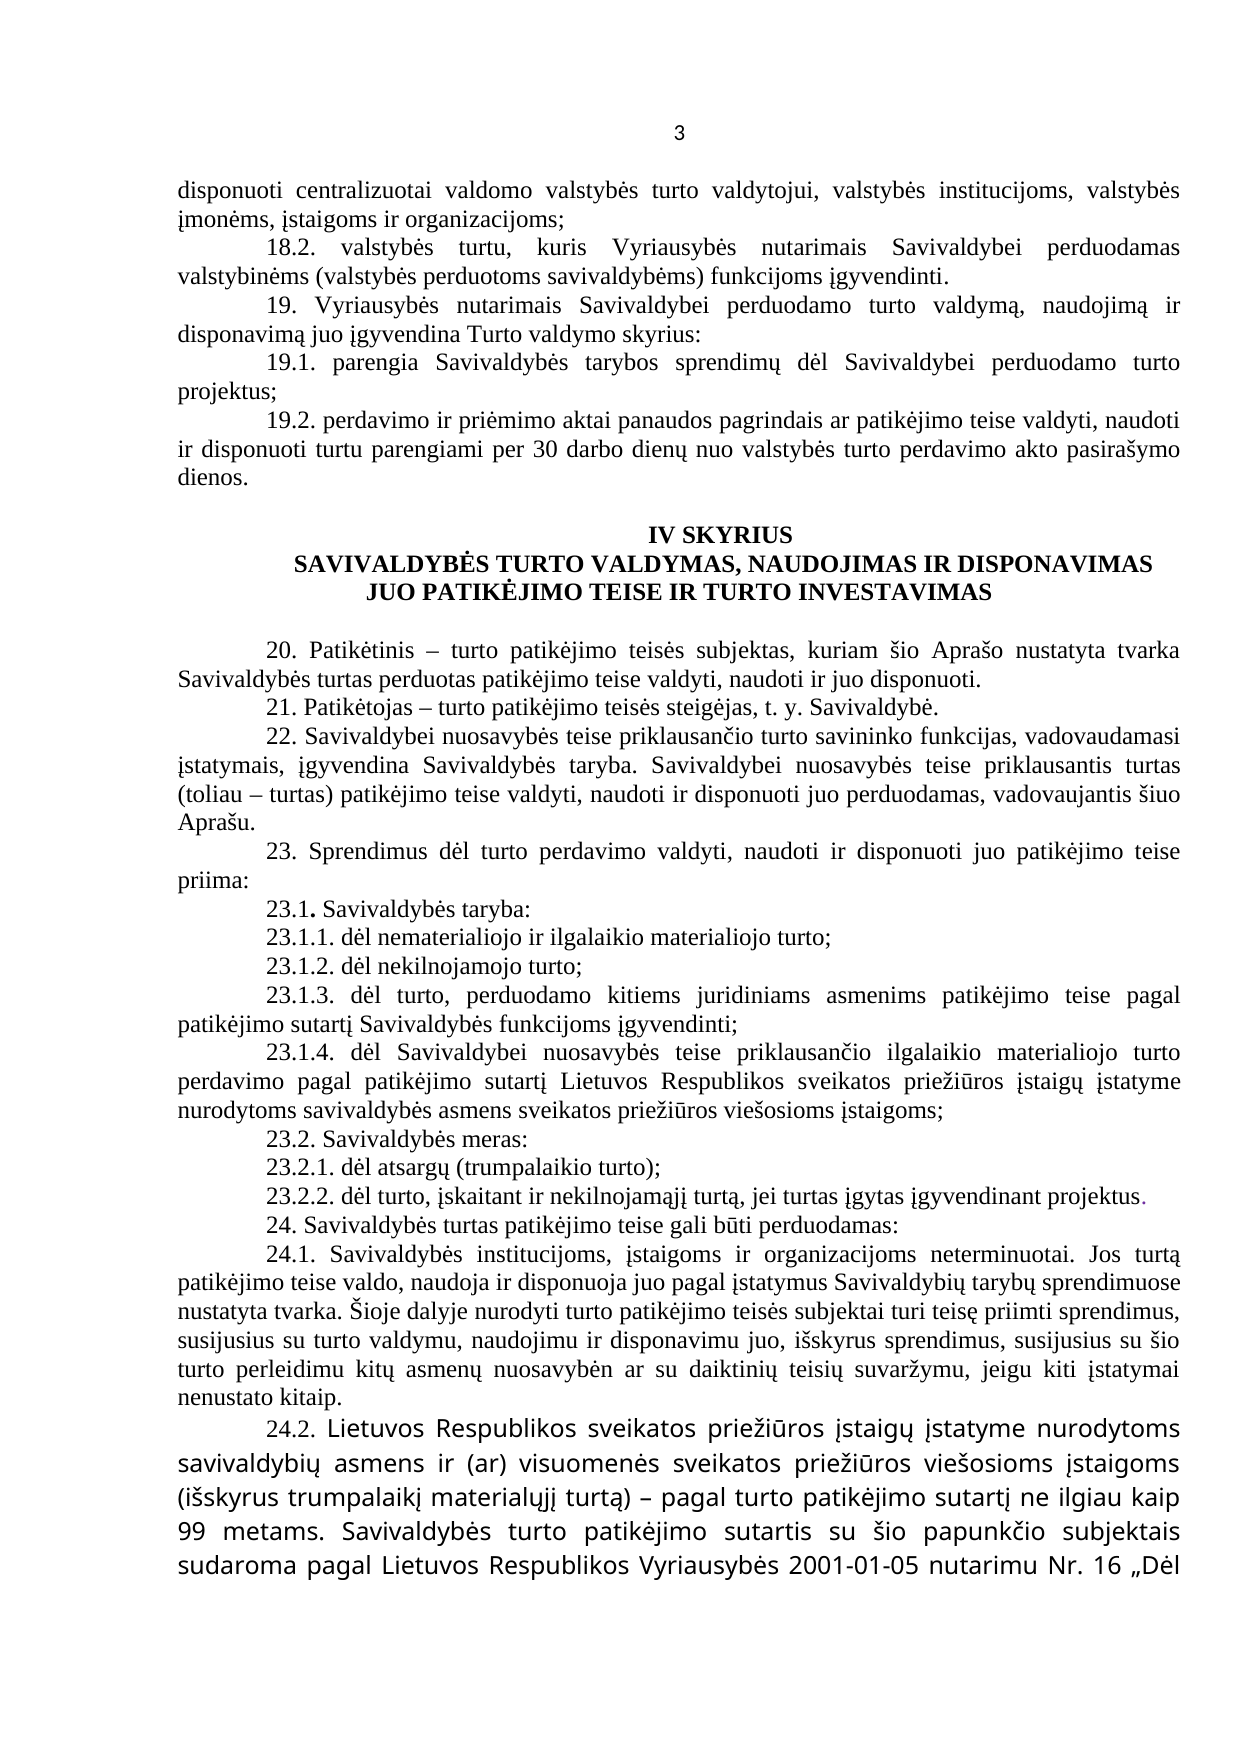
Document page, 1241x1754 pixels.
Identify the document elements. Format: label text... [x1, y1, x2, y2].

text 24. Savivaldybės turtas patikėjimo teise gali būti perduodamas: [177, 1210, 1181, 1239]
text 21. Patikėtojas – turto patikėjimo teisės steigėjas, t. y. Savivaldybė. [177, 692, 1181, 721]
text 19.2. perdavimo ir priėmimo aktai panaudos pagrindais ar patikėjimo teise valdyti, naudoti ir disponuoti turtu parengiami per 30 darbo dienų nuo valstybės turto perdavimo akto pasirašymo dienos. [177, 405, 1181, 491]
text 20. Patikėtinis – turto patikėjimo teisės subjektas, kuriam šio Aprašo nustatyta tvarka Savivaldybės turtas perduotas patikėjimo teise valdyti, naudoti ir juo disponuoti. [177, 635, 1181, 692]
text 18.2. valstybės turtu, kuris Vyriausybės nutarimais Savivaldybei perduodamas valstybinėms (valstybės perduotoms savivaldybėms) funkcijoms įgyvendinti. [177, 232, 1181, 290]
text 23.2.2. dėl turto, įskaitant ir nekilnojamąjį turtą, jei turtas įgytas įgyvendinant projektus. [177, 1181, 1181, 1210]
text 22. Savivaldybei nuosavybės teise priklausančio turto savininko funkcijas, vadovaudamasi įstatymais, įgyvendina Savivaldybės taryba. Savivaldybei nuosavybės teise priklausantis turtas (toliau – turtas) patikėjimo teise valdyti, naudoti ir disponuoti juo perduodamas, vadovaujantis šiuo Aprašu. [177, 721, 1181, 836]
text 23.1.3. dėl turto, perduodamo kitiems juridiniams asmenims patikėjimo teise pagal patikėjimo sutartį Savivaldybės funkcijoms įgyvendinti; [177, 980, 1181, 1037]
text 23. Sprendimus dėl turto perdavimo valdyti, naudoti ir disponuoti juo patikėjimo teise priima: [177, 836, 1181, 894]
text 23.1.1. dėl nematerialiojo ir ilgalaikio materialiojo turto; [177, 922, 1181, 951]
text IV SKYRIUS [177, 520, 1181, 549]
text 23.1.4. dėl Savivaldybei nuosavybės teise priklausančio ilgalaikio materialiojo turto perdavimo pagal patikėjimo sutartį Lietuvos Respublikos sveikatos priežiūros įstaigų įstatyme nurodytoms savivaldybės asmens sveikatos priežiūros viešosioms įstaigoms; [177, 1037, 1181, 1124]
text 23.1. Savivaldybės taryba: [177, 894, 1181, 922]
text disponuoti centralizuotai valdomo valstybės turto valdytojui, valstybės institucijoms, valstybės įmonėms, įstaigoms ir organizacijoms; [177, 175, 1181, 232]
text 23.2.1. dėl atsargų (trumpalaikio turto); [177, 1152, 1181, 1181]
text 19. Vyriausybės nutarimais Savivaldybei perduodamo turto valdymą, naudojimą ir disponavimą juo įgyvendina Turto valdymo skyrius: [177, 290, 1181, 347]
text 24.2. Lietuvos Respublikos sveikatos priežiūros įstaigų įstatyme nurodytoms savivaldybių asmens ir (ar) visuomenės sveikatos priežiūros viešosioms įstaigoms (išskyrus trumpalaikį materialųjį turtą) – pagal turto patikėjimo sutartį ne ilgiau kaip 99 metams. Savivaldybės turto patikėjimo sutartis su šio papunkčio subjektais sudaroma pagal Lietuvos Respublikos Vyriausybės 2001-01-05 nutarimu Nr. 16 „Dėl [177, 1411, 1181, 1581]
text 23.2. Savivaldybės meras: [177, 1124, 1181, 1152]
text 19.1. parengia Savivaldybės tarybos sprendimų dėl Savivaldybei perduodamo turto projektus; [177, 347, 1181, 405]
text 23.1.2. dėl nekilnojamojo turto; [177, 951, 1181, 980]
text SAVIVALDYBĖS TURTO VALDYMAS, NAUDOJIMAS IR DISPONAVIMAS JUO PATIKĖJIMO TEISE IR TURTO INVESTAVIMAS [177, 549, 1181, 606]
text 24.1. Savivaldybės institucijoms, įstaigoms ir organizacijoms neterminuotai. Jos turtą patikėjimo teise valdo, naudoja ir disponuoja juo pagal įstatymus Savivaldybių tarybų sprendimuose nustatyta tvarka. Šioje dalyje nurodyti turto patikėjimo teisės subjektai turi teisę priimti sprendimus, susijusius su turto valdymu, naudojimu ir disponavimu juo, išskyrus sprendimus, susijusius su šio turto perleidimu kitų asmenų nuosavybėn ar su daiktinių teisių suvaržymu, jeigu kiti įstatymai nenustato kitaip. [177, 1239, 1181, 1411]
